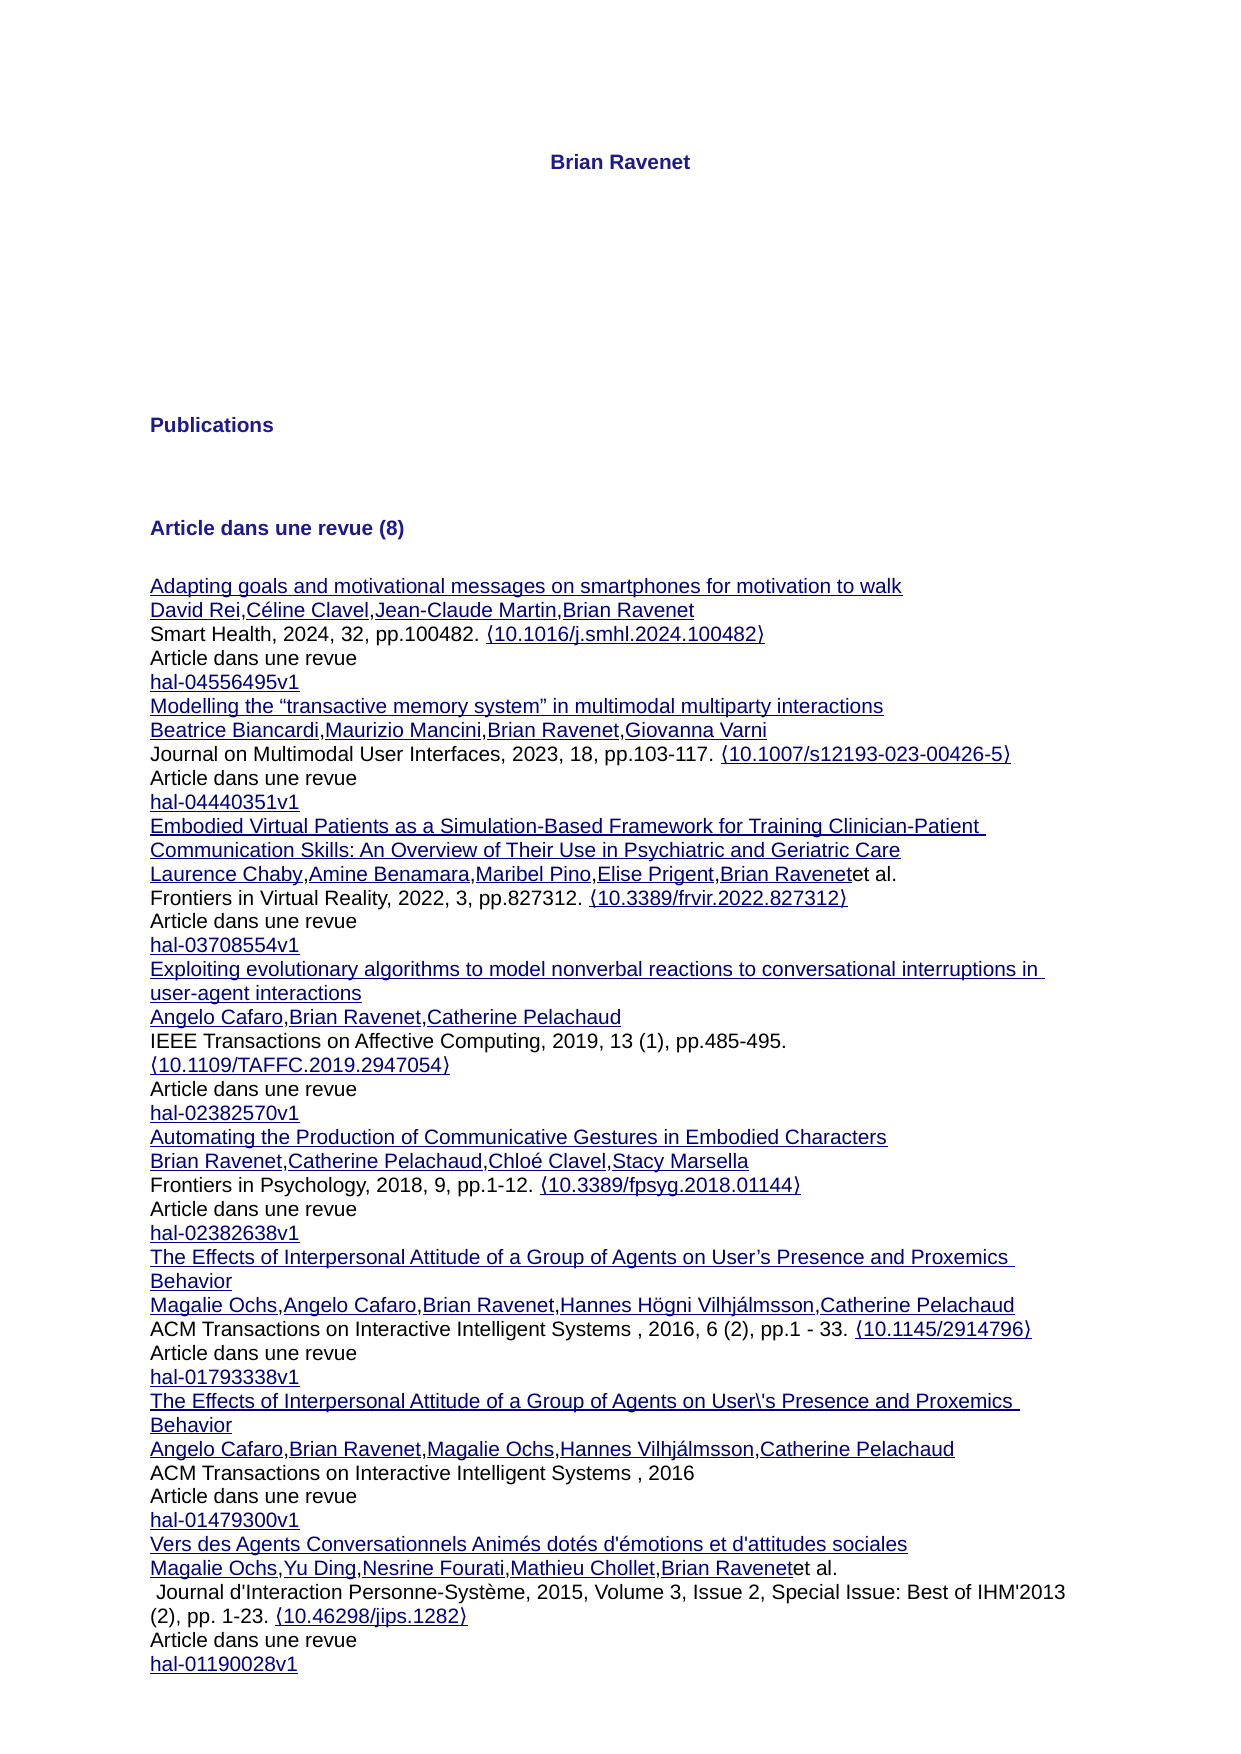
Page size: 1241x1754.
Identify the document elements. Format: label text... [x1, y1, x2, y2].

table_cell Vers des Agents Conversationnels Animés dotés d'émotions et d'attitudes sociales Magalie Ochs,Yu Ding,Nesrine Fourati,Mathieu Chollet,Brian Ravenetet al. Journal d'Interaction Personne-Système, 2015, Volume 3, Issue 2, Special Issue: Best of IHM'2013 (2), pp. 1-23. ⟨10.46298/jips.1282⟩ Article dans une revue hal-01190028v1 [150, 1532, 1090, 1676]
subtitle Brian Ravenet [150, 150, 1090, 174]
table_cell Embodied Virtual Patients as a Simulation-Based Framework for Training Clinician-Patient Communication Skills: An Overview of Their Use in Psychiatric and Geriatric Care Laurence Chaby,Amine Benamara,Maribel Pino,Elise Prigent,Brian Ravenetet al. Frontiers in Virtual Reality, 2022, 3, pp.827312. ⟨10.3389/frvir.2022.827312⟩ Article dans une revue hal-03708554v1 [150, 814, 1090, 957]
table_cell Exploiting evolutionary algorithms to model nonverbal reactions to conversational interruptions in user-agent interactions Angelo Cafaro,Brian Ravenet,Catherine Pelachaud IEEE Transactions on Affective Computing, 2019, 13 (1), pp.485-495. ⟨10.1109/TAFFC.2019.2947054⟩ Article dans une revue hal-02382570v1 [150, 957, 1090, 1125]
subtitle Article dans une revue (8) [150, 516, 1090, 539]
table_cell The Effects of Interpersonal Attitude of a Group of Agents on User\'s Presence and Proxemics Behavior Angelo Cafaro,Brian Ravenet,Magalie Ochs,Hannes Vilhjálmsson,Catherine Pelachaud ACM Transactions on Interactive Intelligent Systems , 2016 Article dans une revue hal-01479300v1 [150, 1389, 1090, 1532]
table_cell The Effects of Interpersonal Attitude of a Group of Agents on User’s Presence and Proxemics Behavior Magalie Ochs,Angelo Cafaro,Brian Ravenet,Hannes Högni Vilhjálmsson,Catherine Pelachaud ACM Transactions on Interactive Intelligent Systems , 2016, 6 (2), pp.1 - 33. ⟨10.1145/2914796⟩ Article dans une revue hal-01793338v1 [150, 1245, 1090, 1388]
table_cell Automating the Production of Communicative Gestures in Embodied Characters Brian Ravenet,Catherine Pelachaud,Chloé Clavel,Stacy Marsella Frontiers in Psychology, 2018, 9, pp.1-12. ⟨10.3389/fpsyg.2018.01144⟩ Article dans une revue hal-02382638v1 [150, 1125, 1090, 1245]
table_header Adapting goals and motivational messages on smartphones for motivation to walk David Rei,Céline Clavel,Jean-Claude Martin,Brian Ravenet Smart Health, 2024, 32, pp.100482. ⟨10.1016/j.smhl.2024.100482⟩ Article dans une revue hal-04556495v1 [150, 574, 1090, 694]
subtitle Publications [150, 412, 1090, 436]
table_cell Modelling the “transactive memory system” in multimodal multiparty interactions Beatrice Biancardi,Maurizio Mancini,Brian Ravenet,Giovanna Varni Journal on Multimodal User Interfaces, 2023, 18, pp.103-117. ⟨10.1007/s12193-023-00426-5⟩ Article dans une revue hal-04440351v1 [150, 694, 1090, 813]
